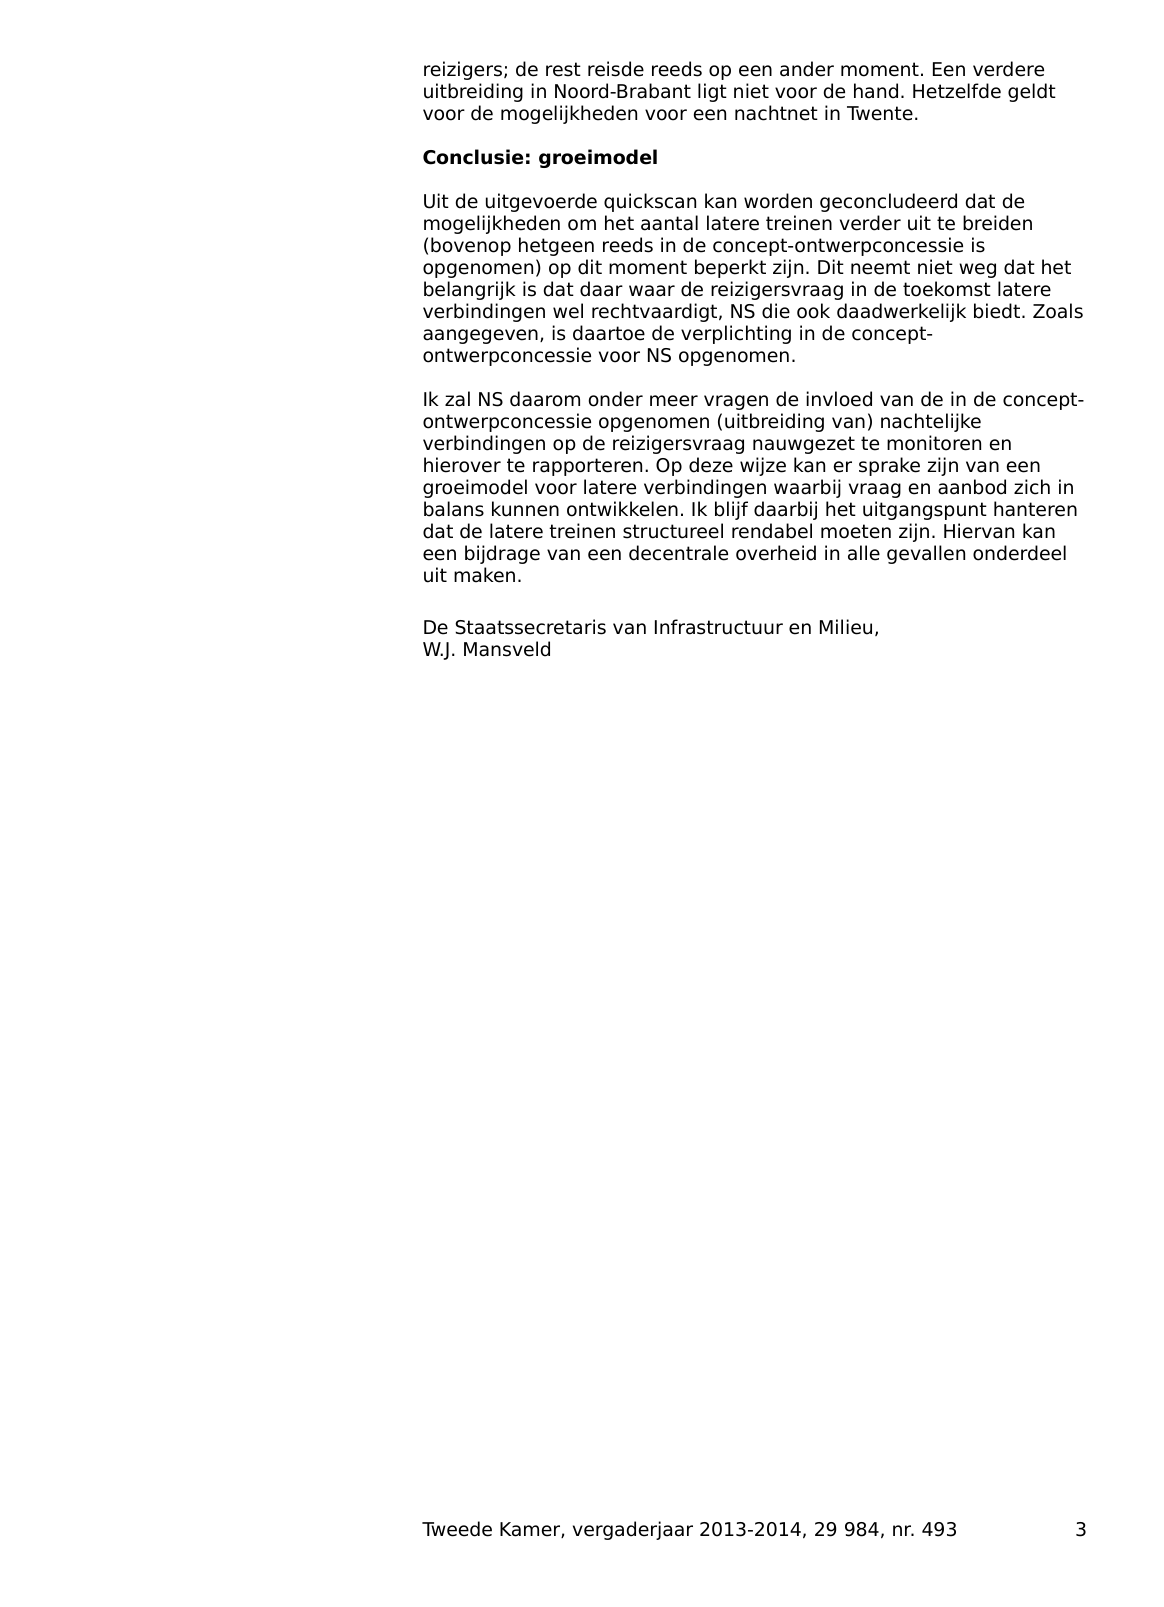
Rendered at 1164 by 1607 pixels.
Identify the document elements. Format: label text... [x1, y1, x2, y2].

subtitle Conclusie: groeimodel [422, 147, 1087, 169]
text reizigers; de rest reisde reeds op een ander moment. Een verdere uitbreiding in Noord-Brabant ligt niet voor de hand. Hetzelfde geldt voor de mogelijkheden voor een nachtnet in Twente. [422, 59, 1087, 125]
text De Staatssecretaris van Infrastructuur en Milieu, W.J. Mansveld [422, 617, 1087, 661]
text Uit de uitgevoerde quickscan kan worden geconcludeerd dat de mogelijkheden om het aantal latere treinen verder uit te breiden (bovenop hetgeen reeds in de concept-ontwerpconcessie is opgenomen) op dit moment beperkt zijn. Dit neemt niet weg dat het belangrijk is dat daar waar de reizigersvraag in de toekomst latere verbindingen wel rechtvaardigt, NS die ook daadwerkelijk biedt. Zoals aangegeven, is daartoe de verplichting in de concept-ontwerpconcessie voor NS opgenomen. [422, 191, 1087, 367]
text Ik zal NS daarom onder meer vragen de invloed van de in de concept-ontwerpconcessie opgenomen (uitbreiding van) nachtelijke verbindingen op de reizigersvraag nauwgezet te monitoren en hierover te rapporteren. Op deze wijze kan er sprake zijn van een groeimodel voor latere verbindingen waarbij vraag en aanbod zich in balans kunnen ontwikkelen. Ik blijf daarbij het uitgangspunt hanteren dat de latere treinen structureel rendabel moeten zijn. Hiervan kan een bijdrage van een decentrale overheid in alle gevallen onderdeel uit maken. [422, 389, 1087, 587]
